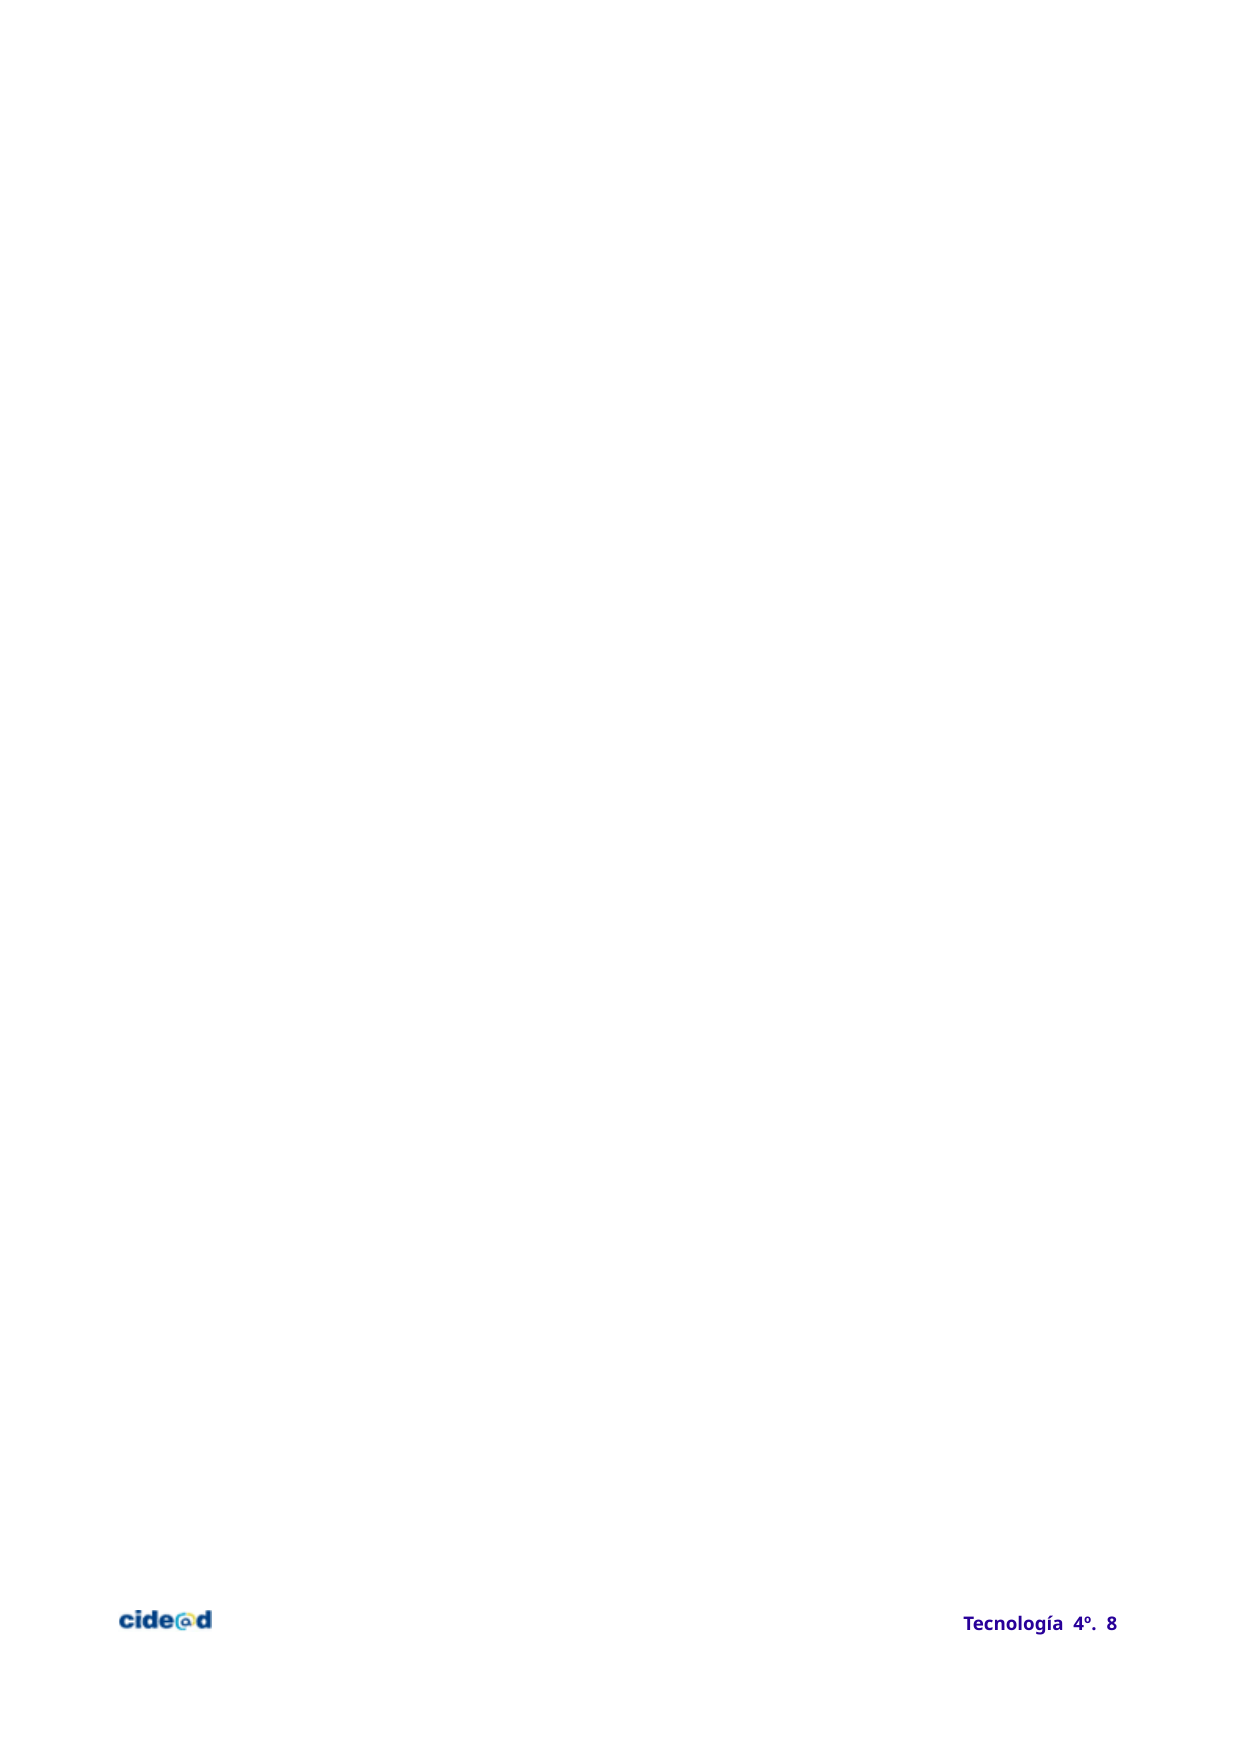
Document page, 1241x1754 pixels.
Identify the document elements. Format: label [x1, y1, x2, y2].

picture [118, 1610, 212, 1632]
